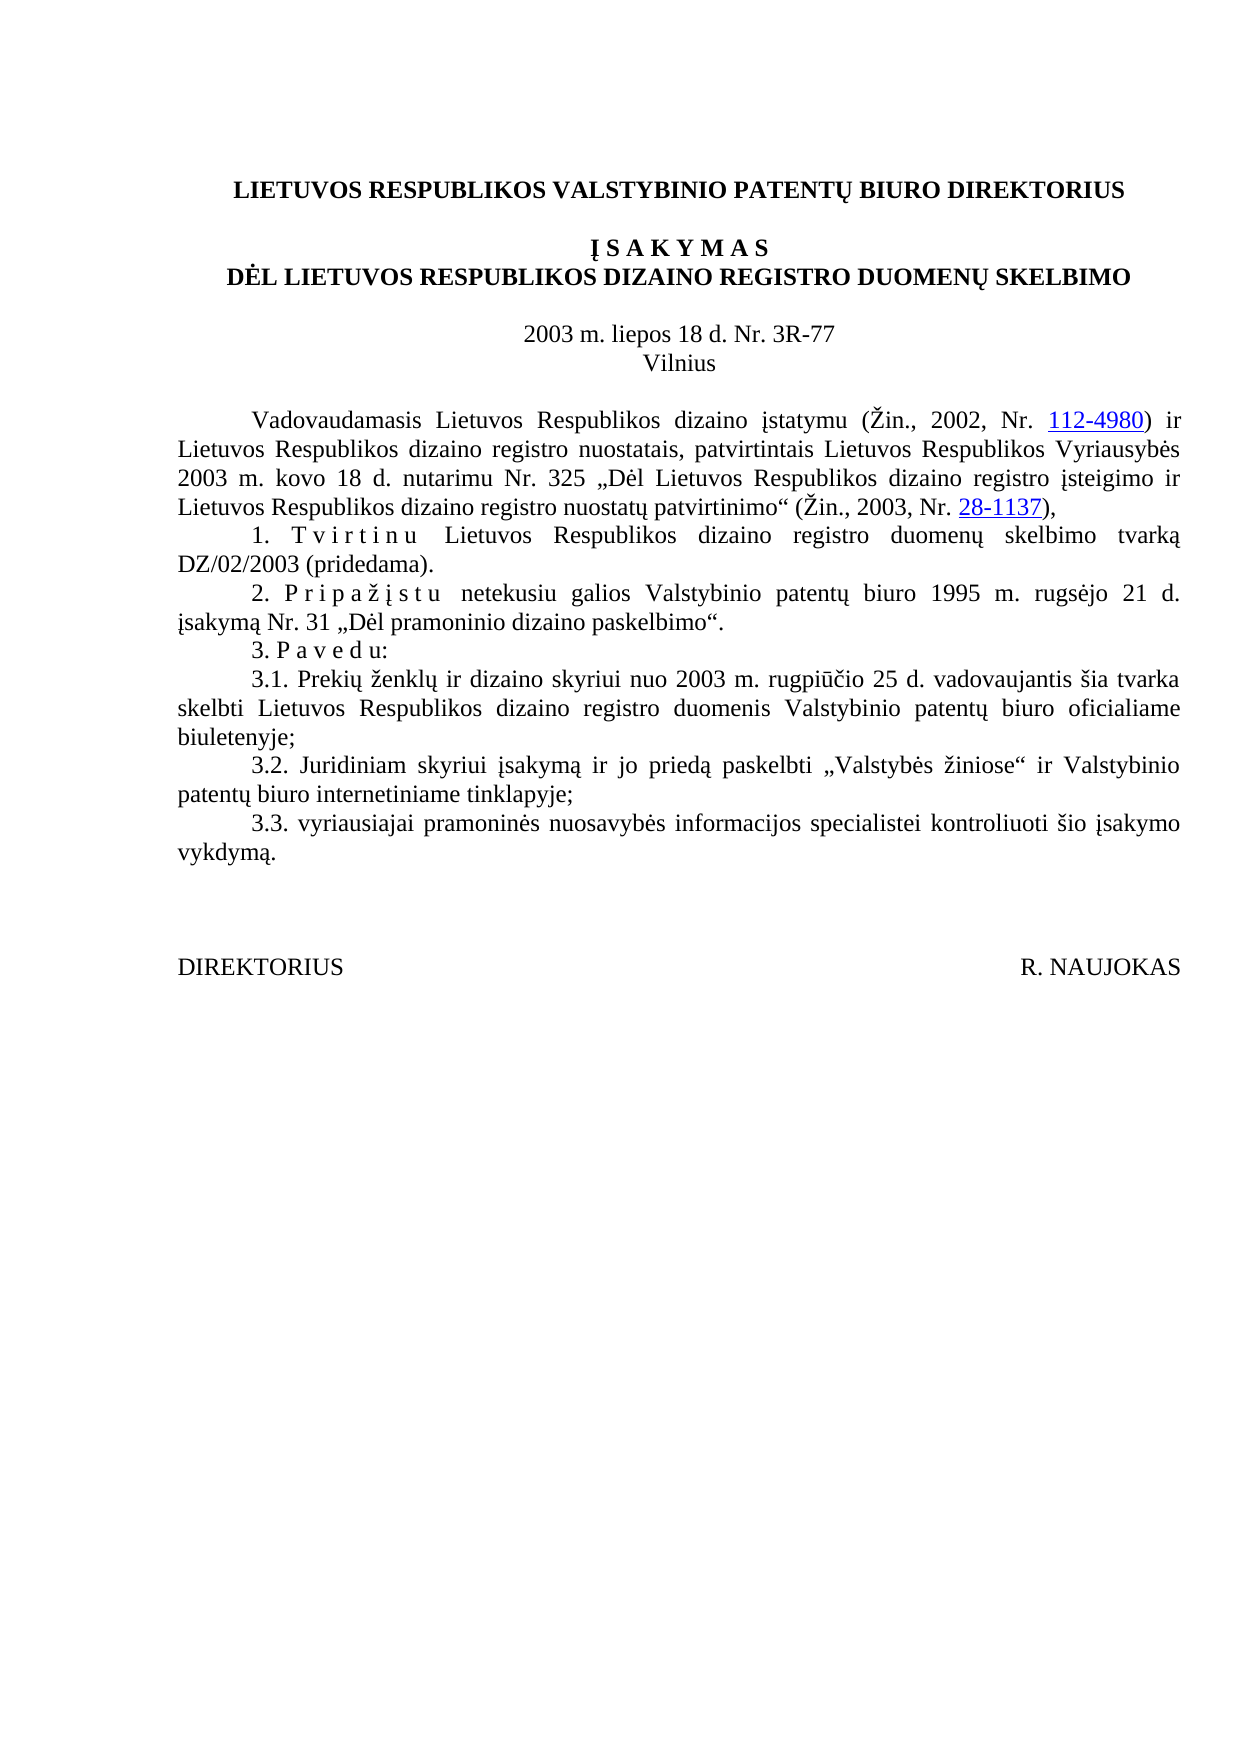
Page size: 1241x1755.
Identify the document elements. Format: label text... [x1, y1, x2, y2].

text Į S A K Y M A S [177, 233, 1181, 262]
text LIETUVOS RESPUBLIKOS VALSTYBINIO PATENTŲ BIURO DIREKTORIUS [177, 176, 1181, 204]
text 3.2. Juridiniam skyriui įsakymą ir jo priedą paskelbti „Valstybės žiniose“ ir Valstybinio patentų biuro internetiniame tinklapyje; [177, 751, 1181, 808]
text Vilnius [177, 348, 1181, 377]
text 2. Pripažįstu netekusiu galios Valstybinio patentų biuro 1995 m. rugsėjo 21 d. įsakymą Nr. 31 „Dėl pramoninio dizaino paskelbimo“. [177, 578, 1181, 636]
text Vadovaudamasis Lietuvos Respublikos dizaino įstatymu (Žin., 2002, Nr. 112-4980) ir Lietuvos Respublikos dizaino registro nuostatais, patvirtintais Lietuvos Respublikos Vyriausybės 2003 m. kovo 18 d. nutarimu Nr. 325 „Dėl Lietuvos Respublikos dizaino registro įsteigimo ir Lietuvos Respublikos dizaino registro nuostatų patvirtinimo“ (Žin., 2003, Nr. 28-1137), [177, 406, 1181, 521]
text 1. Tvirtinu Lietuvos Respublikos dizaino registro duomenų skelbimo tvarką DZ/02/2003 (pridedama). [177, 521, 1181, 578]
text 2003 m. liepos 18 d. Nr. 3R-77 [177, 319, 1181, 348]
text DIREKTORIUS R. NAUJOKAS [177, 952, 1181, 981]
text 3. Pavedu: [177, 636, 1181, 664]
text 3.1. Prekių ženklų ir dizaino skyriui nuo 2003 m. rugpiūčio 25 d. vadovaujantis šia tvarka skelbti Lietuvos Respublikos dizaino registro duomenis Valstybinio patentų biuro oficialiame biuletenyje; [177, 664, 1181, 751]
text DĖL LIETUVOS RESPUBLIKOS DIZAINO REGISTRO DUOMENŲ SKELBIMO [177, 262, 1181, 291]
text 3.3. vyriausiajai pramoninės nuosavybės informacijos specialistei kontroliuoti šio įsakymo vykdymą. [177, 808, 1181, 866]
